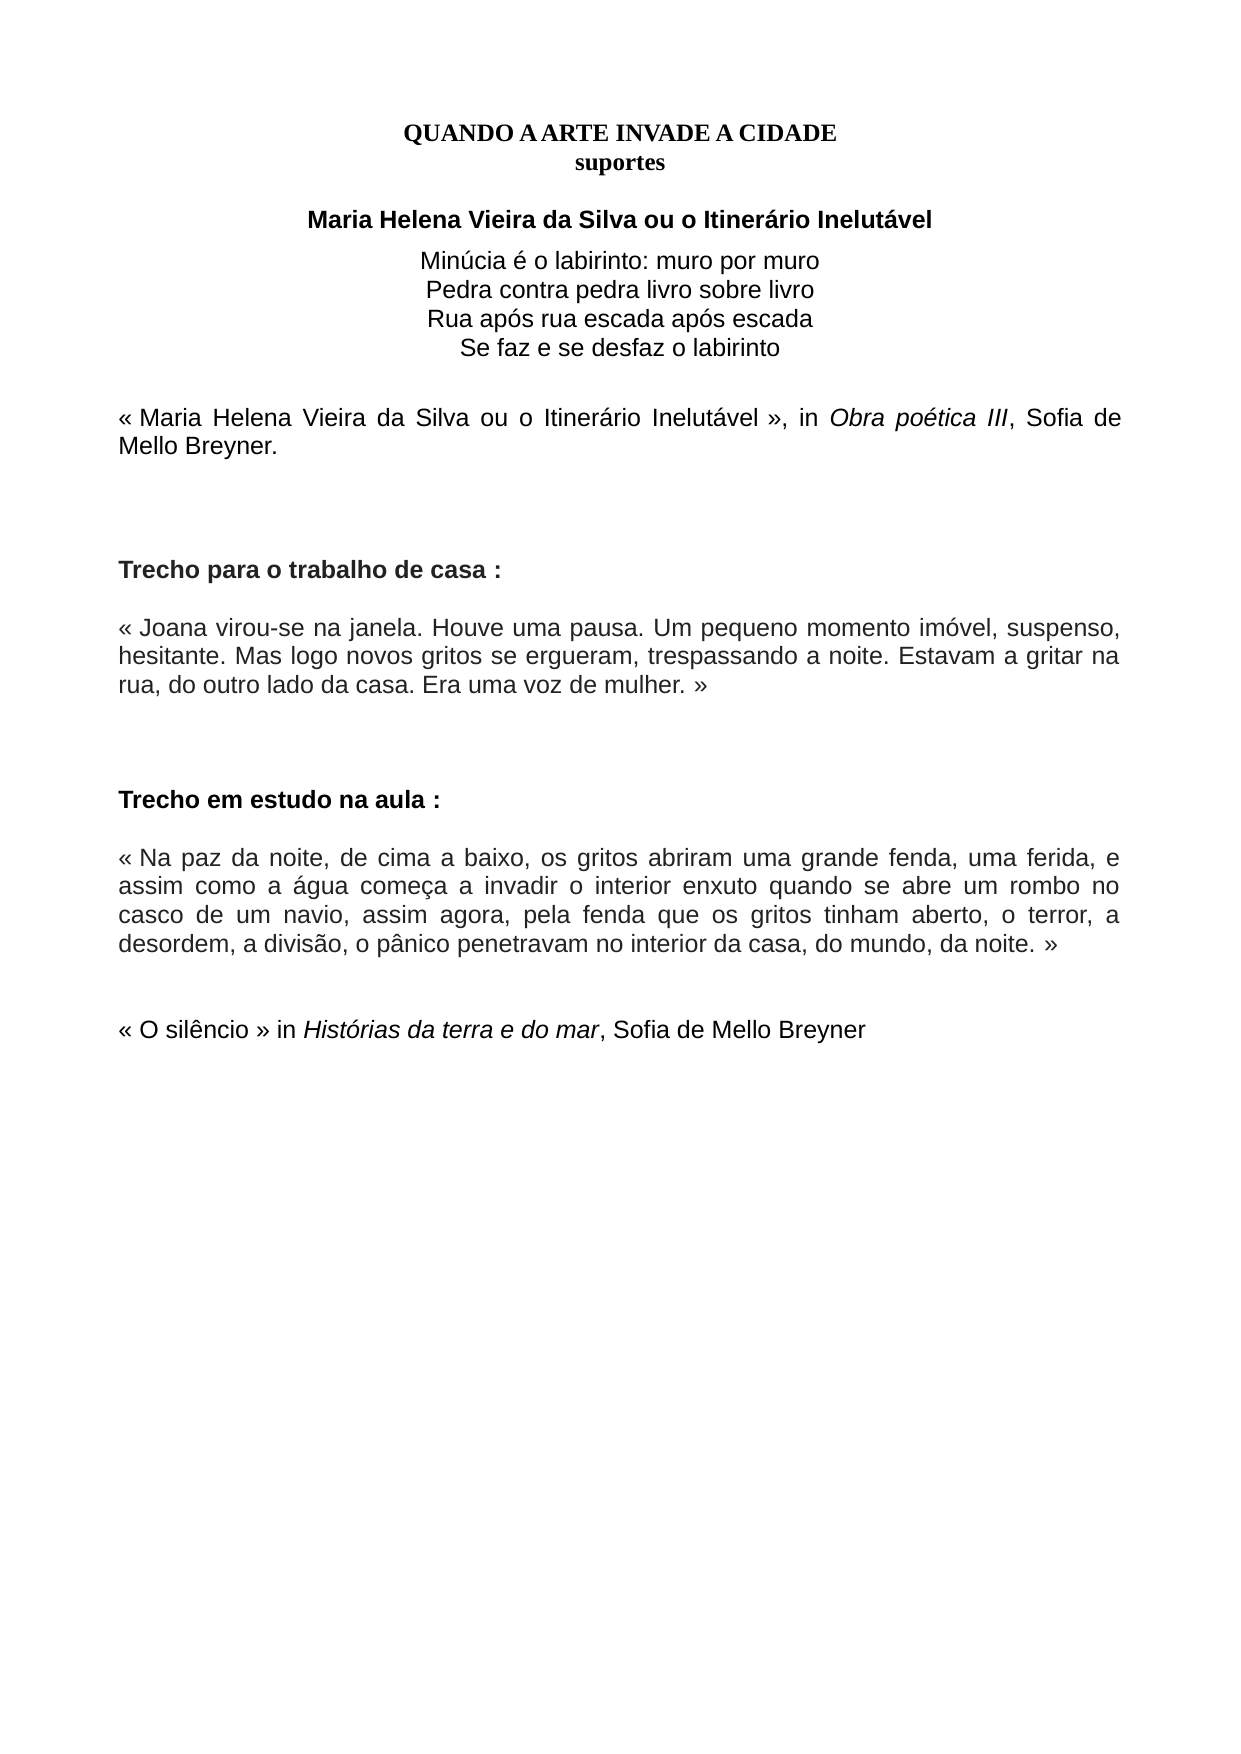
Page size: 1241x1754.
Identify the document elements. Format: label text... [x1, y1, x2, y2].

text « Na paz da noite, de cima a baixo, os gritos abriram uma grande fenda, uma ferida, e assim como a água começa a invadir o interior enxuto quando se abre um rombo no casco de um navio, assim agora, pela fenda que os gritos tinham aberto, o terror, a desordem, a divisão, o pânico penetravam no interior da casa, do mundo, da noite. » [118, 843, 1122, 958]
text Rua após rua escada após escada [118, 304, 1122, 333]
text Minúcia é o labirinto: muro por muro [118, 246, 1122, 275]
text Pedra contra pedra livro sobre livro [118, 275, 1122, 304]
subtitle Maria Helena Vieira da Silva ou o Itinerário Inelutável [118, 205, 1122, 234]
text « O silêncio » in Histórias da terra e do mar, Sofia de Mello Breyner [118, 1015, 1122, 1044]
text Trecho para o trabalho de casa : [118, 555, 1122, 584]
text « Maria Helena Vieira da Silva ou o Itinerário Inelutável », in Obra poética III, Sofia de Mello Breyner. [118, 403, 1122, 460]
text « Joana virou-se na janela. Houve uma pausa. Um pequeno momento imóvel, suspenso, hesitante. Mas logo novos gritos se ergueram, trespassando a noite. Estavam a gritar na rua, do outro lado da casa. Era uma voz de mulher. » [118, 613, 1122, 699]
text Se faz e se desfaz o labirinto [118, 333, 1122, 361]
text Trecho em estudo na aula : [118, 785, 1122, 814]
